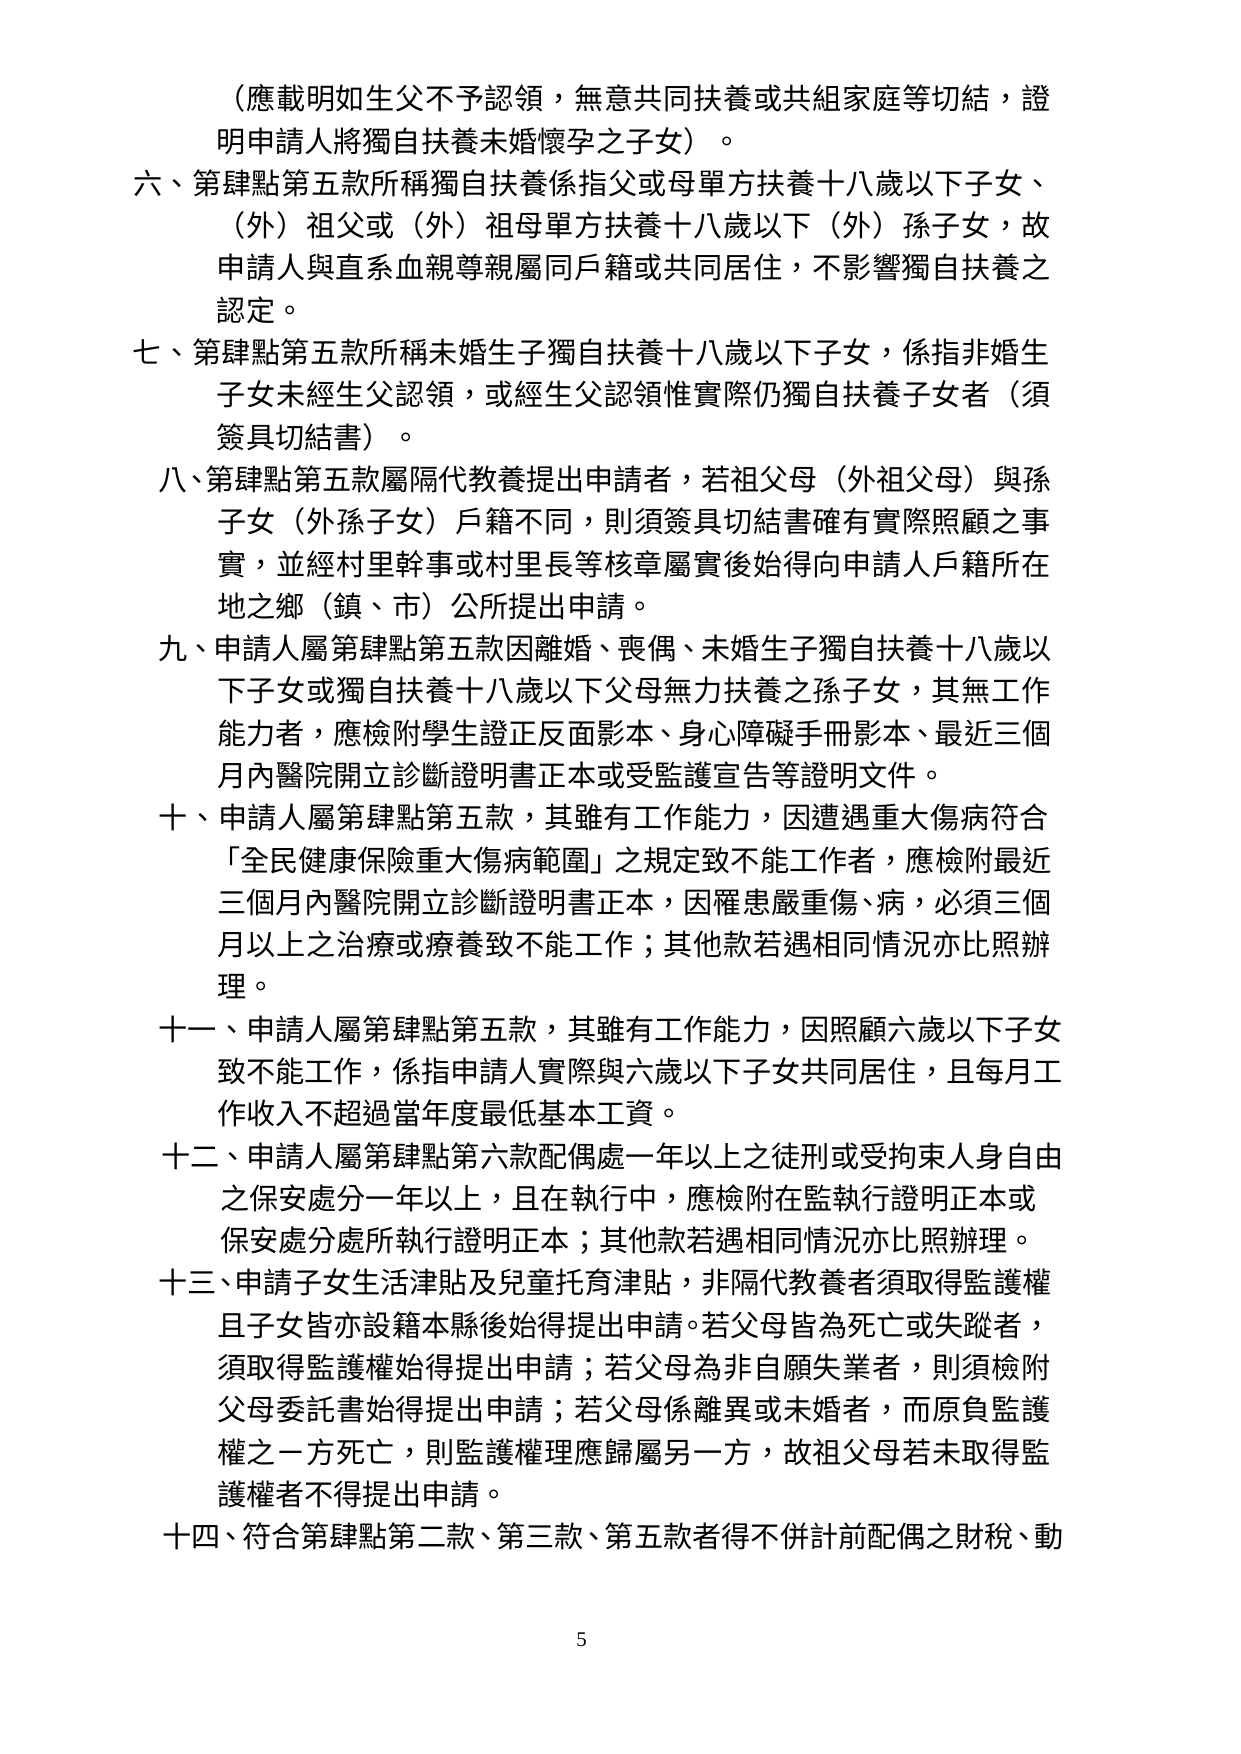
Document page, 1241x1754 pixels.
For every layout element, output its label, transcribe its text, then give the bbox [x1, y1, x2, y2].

text 十三、申請子女生活津貼及兒童托育津貼，非隔代教養者須取得監護權且子女皆亦設籍本縣後始得提出申請。若父母皆為死亡或失蹤者，須取得監護權始得提出申請；若父母為非自願失業者，則須檢附父母委託書始得提出申請；若父母係離異或未婚者，而原負監護權之ㄧ方死亡，則監護權理應歸屬另一方，故祖父母若未取得監護權者不得提出申請。 [158, 1260, 1051, 1514]
text （應載明如生父不予認領，無意共同扶養或共組家庭等切結，證明申請人將獨自扶養未婚懷孕之子女）。 [100, 76, 1051, 160]
text 六、第肆點第五款所稱獨自扶養係指父或母單方扶養十八歲以下子女、（外）祖父或（外）祖母單方扶養十八歲以下（外）孫子女，故申請人與直系血親尊親屬同戶籍或共同居住，不影響獨自扶養之認定。 [100, 160, 1051, 329]
text 七、第肆點第五款所稱未婚生子獨自扶養十八歲以下子女，係指非婚生子女未經生父認領，或經生父認領惟實際仍獨自扶養子女者（須簽具切結書）。 [100, 329, 1051, 456]
text 十、申請人屬第肆點第五款，其雖有工作能力，因遭遇重大傷病符合「全民健康保險重大傷病範圍」之規定致不能工作者，應檢附最近三個月內醫院開立診斷證明書正本，因罹患嚴重傷、病，必須三個月以上之治療或療養致不能工作；其他款若遇相同情況亦比照辦理。 [158, 795, 1051, 1006]
text 九、申請人屬第肆點第五款因離婚、喪偶、未婚生子獨自扶養十八歲以下子女或獨自扶養十八歲以下父母無力扶養之孫子女，其無工作能力者，應檢附學生證正反面影本、身心障礙手冊影本、最近三個月內醫院開立診斷證明書正本或受監護宣告等證明文件。 [158, 626, 1051, 795]
text 十四、符合第肆點第二款、第三款、第五款者得不併計前配偶之財稅、動 [162, 1514, 1063, 1556]
text 八、第肆點第五款屬隔代教養提出申請者，若祖父母（外祖父母）與孫子女（外孫子女）戶籍不同，則須簽具切結書確有實際照顧之事實，並經村里幹事或村里長等核章屬實後始得向申請人戶籍所在地之鄉（鎮、市）公所提出申請。 [158, 456, 1051, 626]
text 十二、申請人屬第肆點第六款配偶處一年以上之徒刑或受拘束人身自由之保安處分一年以上，且在執行中，應檢附在監執行證明正本或保安處分處所執行證明正本；其他款若遇相同情況亦比照辦理。 [161, 1133, 1063, 1260]
text 十一、申請人屬第肆點第五款，其雖有工作能力，因照顧六歲以下子女致不能工作，係指申請人實際與六歲以下子女共同居住，且每月工作收入不超過當年度最低基本工資。 [158, 1006, 1063, 1133]
